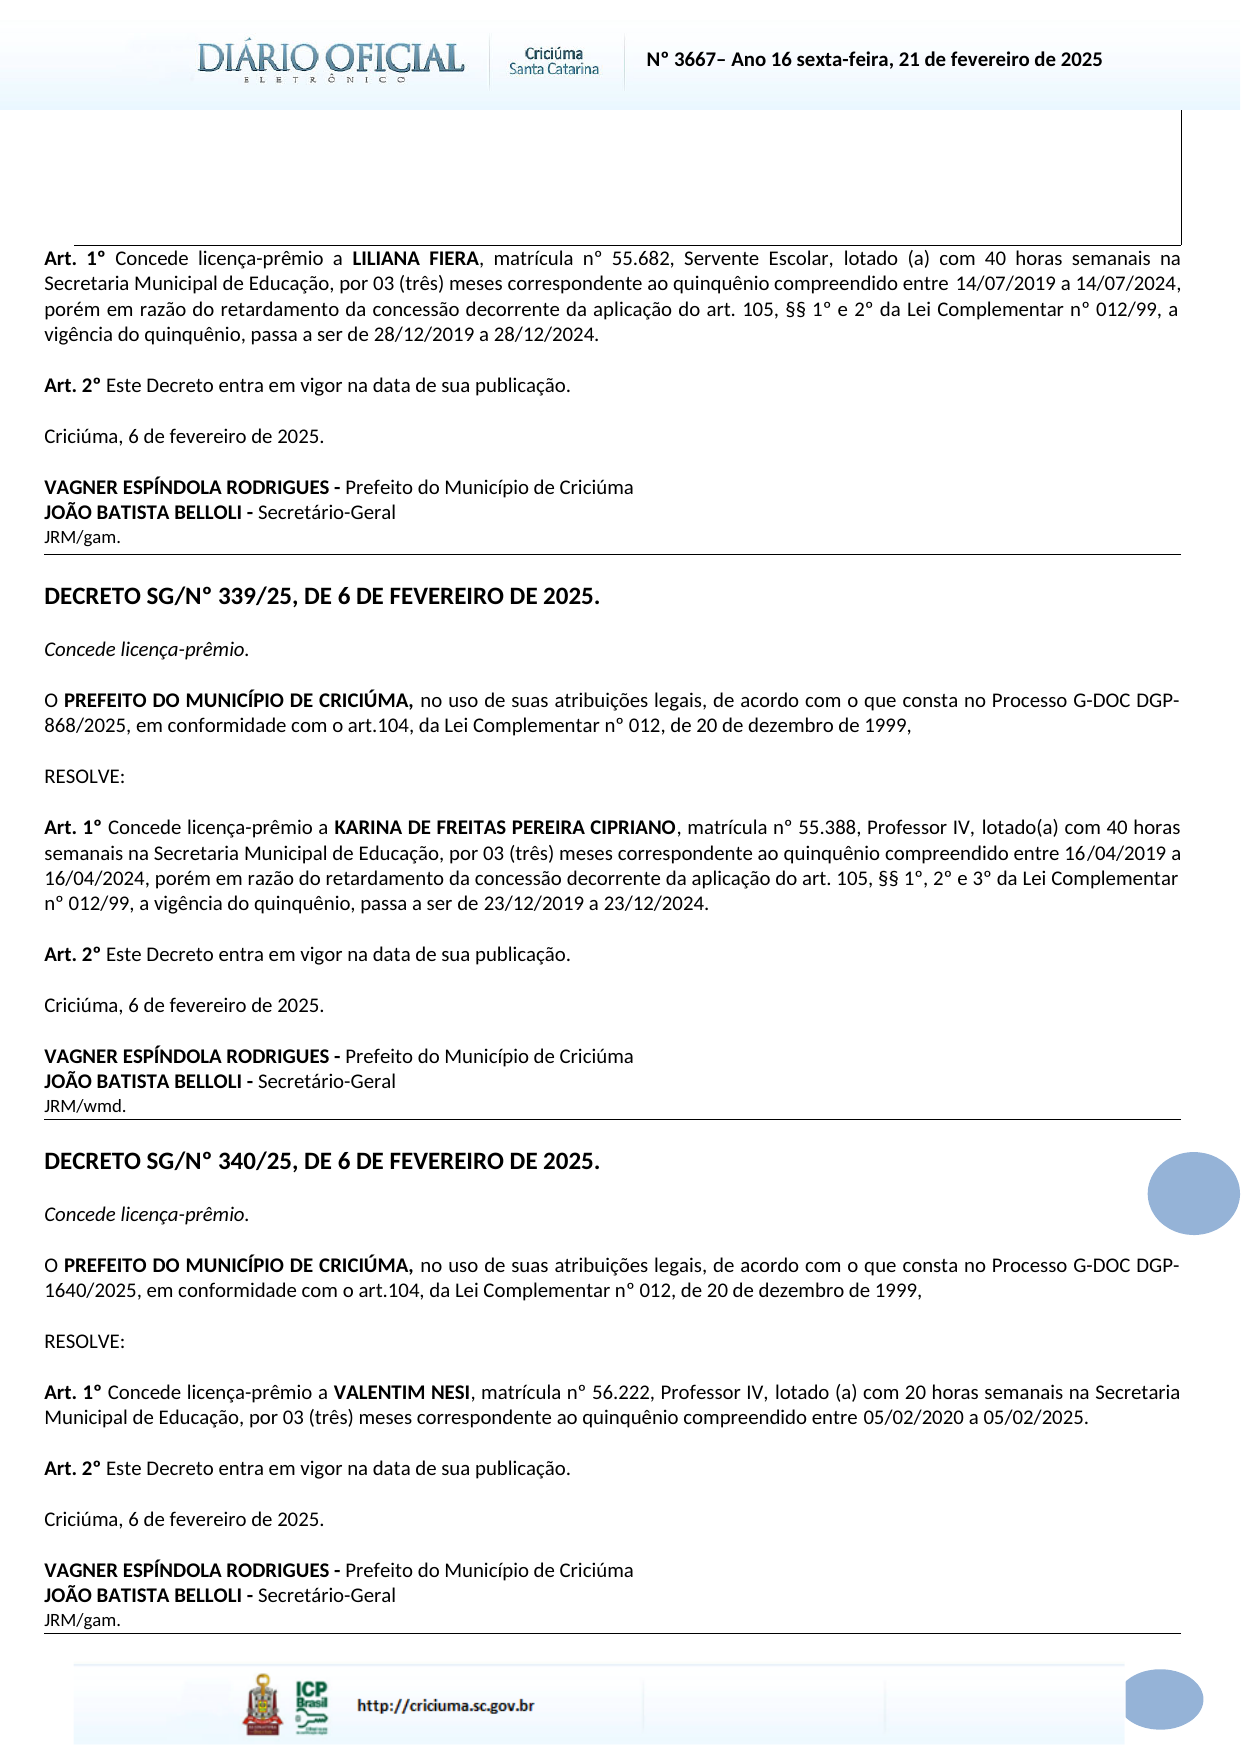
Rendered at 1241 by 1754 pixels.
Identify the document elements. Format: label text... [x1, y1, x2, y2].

text Art. 1º Concede licença-prêmio a KARINA DE FREITAS PEREIRA CIPRIANO, matrícula nº 55.388, Professor IV, lotado(a) com 40 horas semanais na Secretaria Municipal de Educação, por 03 (três) meses correspondente ao quinquênio compreendido entre 16/04/2019 a 16/04/2024, porém em razão do retardamento da concessão decorrente da aplicação do art. 105, §§ 1º, 2º e 3º da Lei Complementar nº 012/99, a vigência do quinquênio, passa a ser de 23/12/2019 a 23/12/2024. [44, 814, 1181, 916]
text DECRETO SG/Nº 339/25, DE 6 DE FEVEREIRO DE 2025. [44, 580, 1181, 611]
text O PREFEITO DO MUNICÍPIO DE CRICIÚMA, no uso de suas atribuições legais, de acordo com o que consta no Processo G-DOC DGP-868/2025, em conformidade com o art.104, da Lei Complementar nº 012, de 20 de dezembro de 1999, [44, 687, 1181, 738]
text JRM/gam. [44, 1608, 1181, 1633]
text RESOLVE: [44, 763, 1181, 789]
text JRM/gam. [44, 525, 1181, 554]
text VAGNER ESPÍNDOLA RODRIGUES - Prefeito do Município de Criciúma [44, 474, 1181, 499]
text VAGNER ESPÍNDOLA RODRIGUES - Prefeito do Município de Criciúma [44, 1557, 1181, 1582]
text JRM/wmd. [44, 1094, 1181, 1119]
text Criciúma, 6 de fevereiro de 2025. [44, 992, 1181, 1018]
text JOÃO BATISTA BELLOLI - Secretário-Geral [44, 499, 1181, 525]
text JOÃO BATISTA BELLOLI - Secretário-Geral [44, 1582, 1181, 1608]
text Art. 2º Este Decreto entra em vigor na data de sua publicação. [44, 1455, 1181, 1481]
text VAGNER ESPÍNDOLA RODRIGUES - Prefeito do Município de Criciúma [44, 1043, 1181, 1068]
text Criciúma, 6 de fevereiro de 2025. [44, 1506, 1181, 1532]
text DECRETO SG/Nº 340/25, DE 6 DE FEVEREIRO DE 2025. [44, 1145, 1181, 1176]
text Art. 1º Concede licença-prêmio a LILIANA FIERA, matrícula nº 55.682, Servente Escolar, lotado (a) com 40 horas semanais na Secretaria Municipal de Educação, por 03 (três) meses correspondente ao quinquênio compreendido entre 14/07/2019 a 14/07/2024, porém em razão do retardamento da concessão decorrente da aplicação do art. 105, §§ 1º e 2º da Lei Complementar nº 012/99, a vigência do quinquênio, passa a ser de 28/12/2019 a 28/12/2024. [44, 245, 1181, 347]
text JOÃO BATISTA BELLOLI - Secretário-Geral [44, 1068, 1181, 1094]
text Art. 1º Concede licença-prêmio a VALENTIM NESI, matrícula nº 56.222, Professor IV, lotado (a) com 20 horas semanais na Secretaria Municipal de Educação, por 03 (três) meses correspondente ao quinquênio compreendido entre 05/02/2020 a 05/02/2025. [44, 1379, 1181, 1430]
text Art. 2º Este Decreto entra em vigor na data de sua publicação. [44, 941, 1181, 967]
text RESOLVE: [44, 1328, 1181, 1354]
text Concede licença-prêmio. [44, 636, 1181, 662]
text Criciúma, 6 de fevereiro de 2025. [44, 423, 1181, 448]
text Art. 2º Este Decreto entra em vigor na data de sua publicação. [44, 372, 1181, 398]
text Concede licença-prêmio. [44, 1201, 1165, 1227]
text O PREFEITO DO MUNICÍPIO DE CRICIÚMA, no uso de suas atribuições legais, de acordo com o que consta no Processo G-DOC DGP-1640/2025, em conformidade com o art.104, da Lei Complementar nº 012, de 20 de dezembro de 1999, [44, 1252, 1181, 1303]
